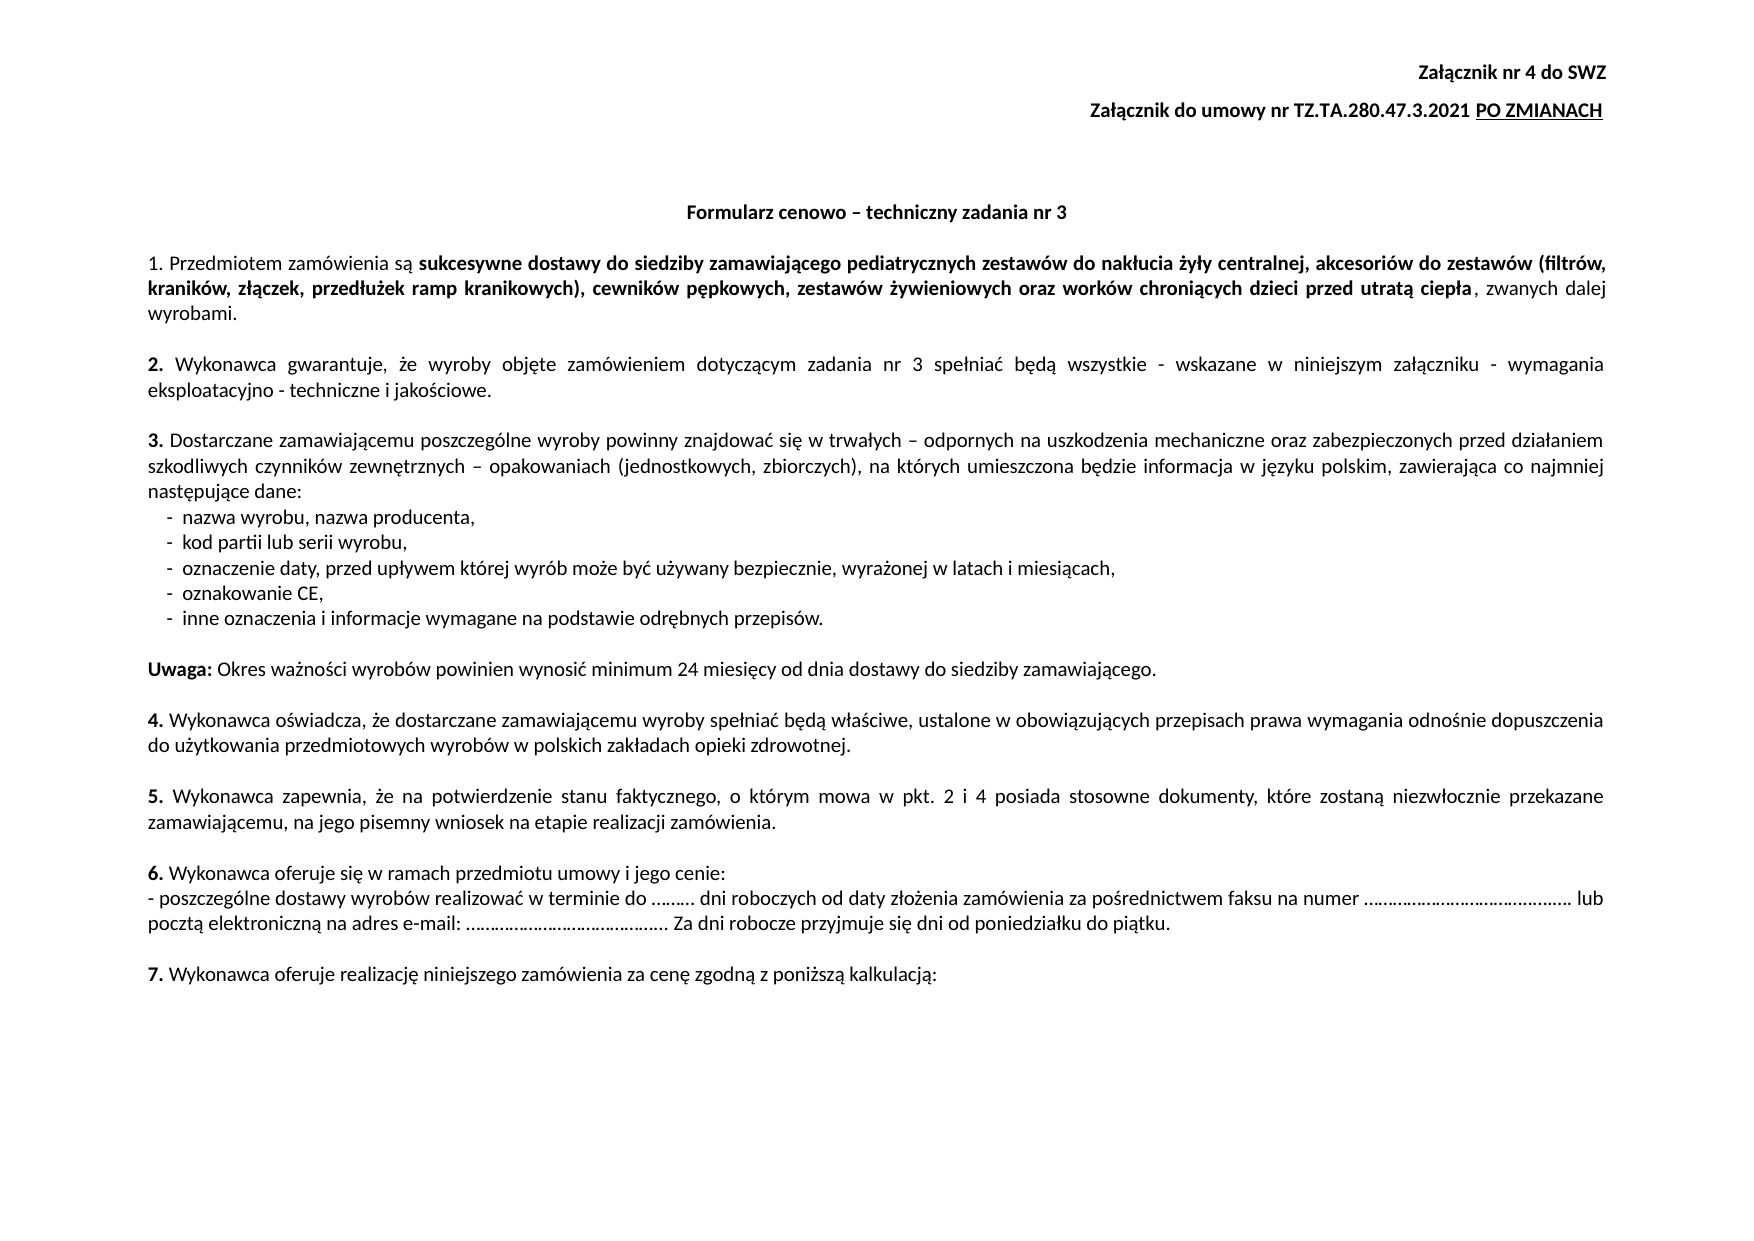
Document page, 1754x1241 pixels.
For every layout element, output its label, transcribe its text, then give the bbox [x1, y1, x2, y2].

text - oznakowanie CE, [148, 580, 1606, 606]
text 1. Przedmiotem zamówienia są sukcesywne dostawy do siedziby zamawiającego pediatrycznych zestawów do nakłucia żyły centralnej, akcesoriów do zestawów (filtrów, kraników, złączek, przedłużek ramp kranikowych), cewników pępkowych, zestawów żywieniowych oraz worków chroniących dzieci przed utratą ciepła, zwanych dalej wyrobami. [148, 250, 1606, 326]
text 4. Wykonawca oświadcza, że dostarczane zamawiającemu wyroby spełniać będą właściwe, ustalone w obowiązujących przepisach prawa wymagania odnośnie dopuszczenia do użytkowania przedmiotowych wyrobów w polskich zakładach opieki zdrowotnej. [148, 707, 1606, 758]
text Załącznik do umowy nr TZ.TA.280.47.3.2021 PO ZMIANACH [1034, 97, 1606, 161]
subtitle Formularz cenowo – techniczny zadania nr 3 [148, 199, 1606, 224]
text - nazwa wyrobu, nazwa producenta, [148, 504, 1606, 529]
text 3. Dostarczane zamawiającemu poszczególne wyroby powinny znajdować się w trwałych – odpornych na uszkodzenia mechaniczne oraz zabezpieczonych przed działaniem szkodliwych czynników zewnętrznych – opakowaniach (jednostkowych, zbiorczych), na których umieszczona będzie informacja w języku polskim, zawierająca co najmniej następujące dane: [148, 428, 1606, 504]
text 6. Wykonawca oferuje się w ramach przedmiotu umowy i jego cenie: [148, 860, 1606, 885]
text - kod partii lub serii wyrobu, [148, 529, 1606, 555]
text 7. Wykonawca oferuje realizację niniejszego zamówienia za cenę zgodną z poniższą kalkulacją: [148, 961, 1606, 987]
text - oznaczenie daty, przed upływem której wyrób może być używany bezpiecznie, wyrażonej w latach i miesiącach, [148, 555, 1606, 580]
text Uwaga: Okres ważności wyrobów powinien wynosić minimum 24 miesięcy od dnia dostawy do siedziby zamawiającego. [148, 656, 1606, 682]
text - poszczególne dostawy wyrobów realizować w terminie do ……… dni roboczych od daty złożenia zamówienia za pośrednictwem faksu na numer ……………………………..….…. lub pocztą elektroniczną na adres e-mail: …………………………………... Za dni robocze przyjmuje się dni od poniedziałku do piątku. [148, 885, 1606, 936]
text - inne oznaczenia i informacje wymagane na podstawie odrębnych przepisów. [148, 606, 1606, 631]
text 2. Wykonawca gwarantuje, że wyroby objęte zamówieniem dotyczącym zadania nr 3 spełniać będą wszystkie - wskazane w niniejszym załączniku - wymagania eksploatacyjno - techniczne i jakościowe. [148, 351, 1606, 402]
text 5. Wykonawca zapewnia, że na potwierdzenie stanu faktycznego, o którym mowa w pkt. 2 i 4 posiada stosowne dokumenty, które zostaną niezwłocznie przekazane zamawiającemu, na jego pisemny wniosek na etapie realizacji zamówienia. [148, 783, 1606, 834]
text Załącznik nr 4 do SWZ [149, 59, 1606, 84]
